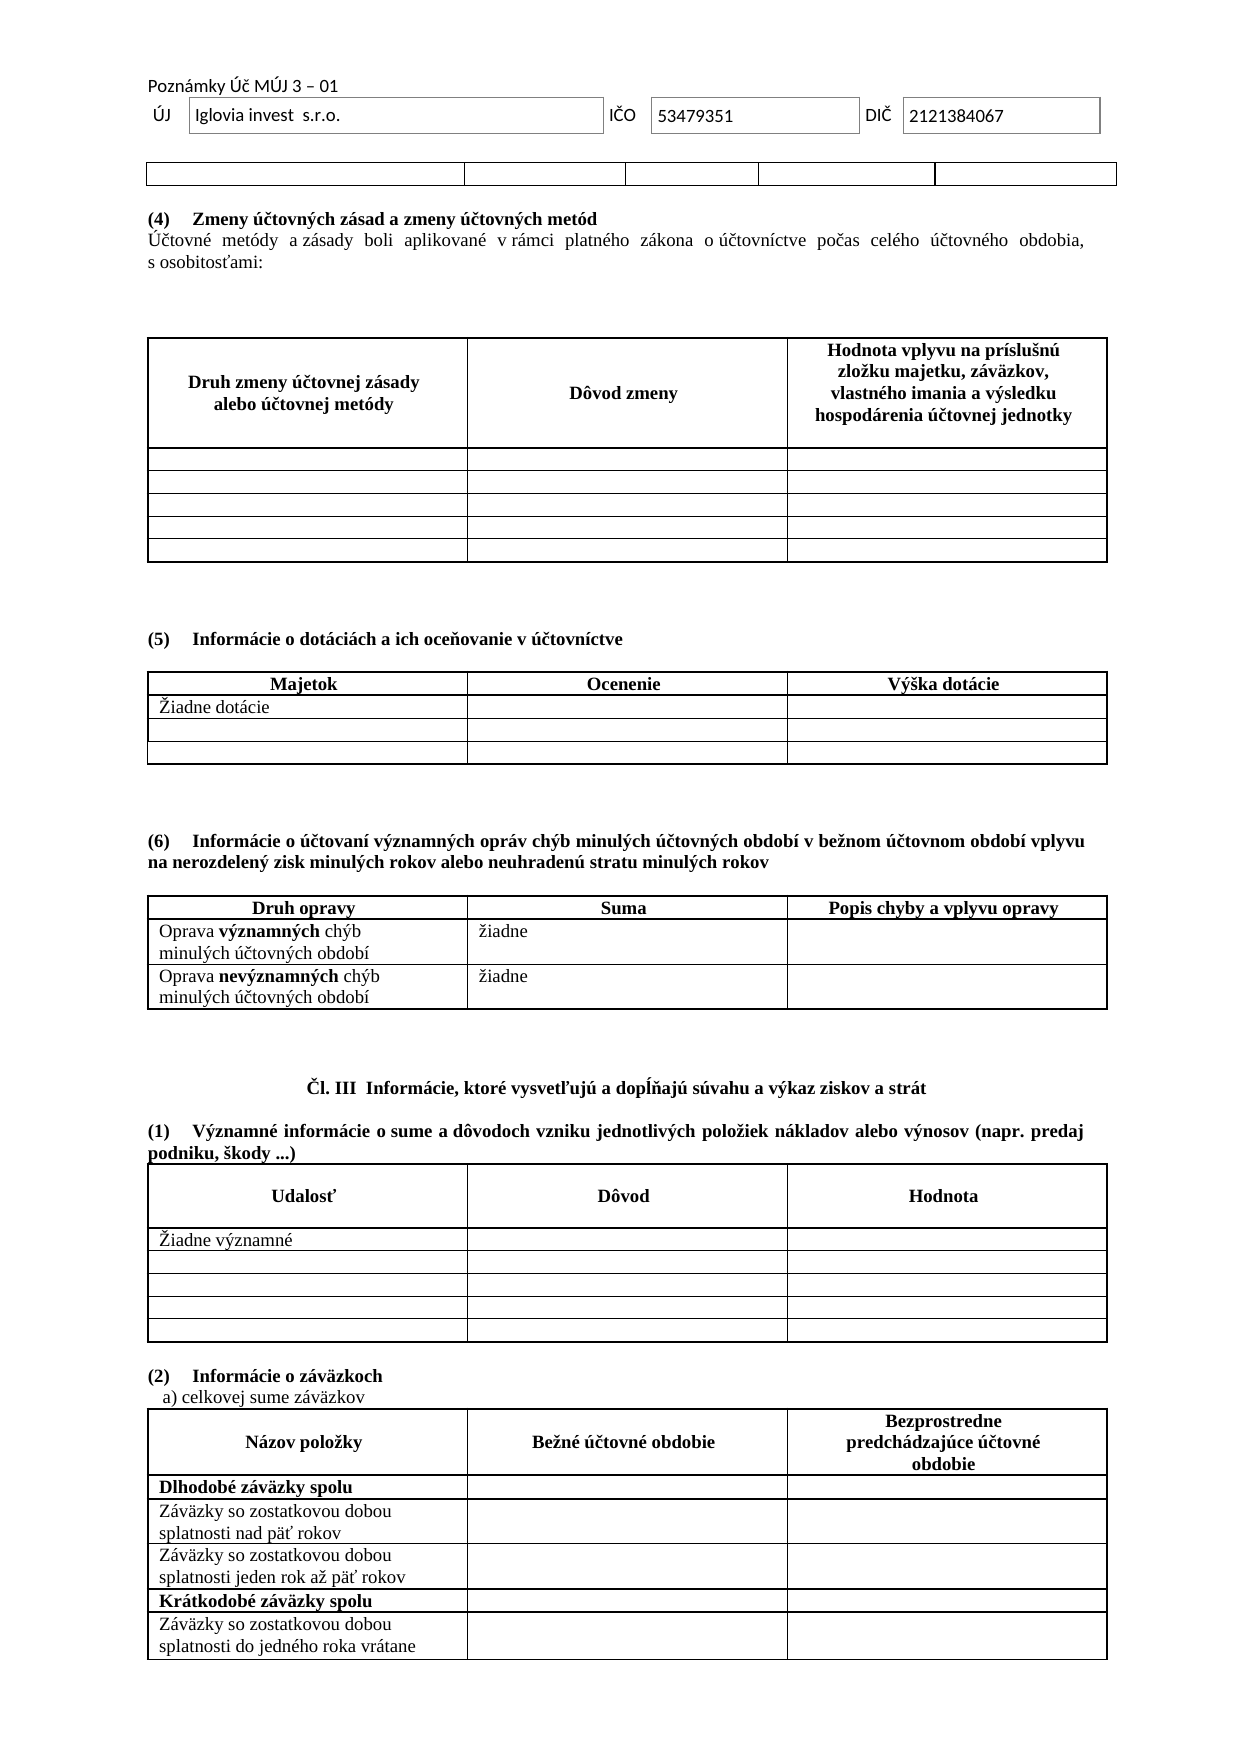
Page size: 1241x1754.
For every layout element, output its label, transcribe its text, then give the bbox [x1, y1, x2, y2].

table_cell [149, 1319, 467, 1341]
table_cell Oprava významných chýb minulých účtovných období [149, 920, 467, 963]
table_cell [149, 449, 467, 470]
table_header Hodnota [788, 1165, 1106, 1227]
table_cell [468, 1274, 787, 1296]
table_cell [468, 719, 787, 741]
text Čl. III Informácie, ktoré vysvetľujú a dopĺňajú súvahu a výkaz ziskov a strát [148, 1077, 1085, 1099]
table_header Majetok [149, 673, 467, 694]
text (4) Zmeny účtovných zásad a zmeny účtovných metód [148, 207, 1085, 229]
table_cell [468, 517, 787, 538]
table_cell [468, 1476, 787, 1498]
table_cell [788, 920, 1106, 963]
table_header Popis chyby a vplyvu opravy [788, 897, 1106, 918]
table_header Dôvod [468, 1165, 787, 1227]
table_cell [788, 1229, 1106, 1250]
table_header Druh opravy [149, 897, 467, 918]
table_cell [468, 696, 787, 718]
text Účtovné metódy a zásady boli aplikované v rámci platného zákona o účtovníctve počas celého účtovného obdobia, s osobitosťami: [148, 229, 1085, 272]
table_header Druh zmeny účtovnej zásady alebo účtovnej metódy [149, 339, 467, 447]
table_header Hodnota vplyvu na príslušnú zložku majetku, záväzkov, vlastného imania a výsledku hospodárenia účtovnej jednotky [788, 339, 1106, 447]
table_cell [149, 719, 467, 741]
table_cell [468, 1500, 787, 1543]
table_cell [468, 742, 787, 763]
table_cell [149, 1251, 467, 1273]
table_cell [468, 1251, 787, 1273]
table_cell [468, 1590, 787, 1611]
table_cell [788, 1319, 1106, 1341]
table_header Názov položky [149, 1410, 467, 1474]
table_cell [788, 517, 1106, 538]
table_cell [788, 1297, 1106, 1318]
table_cell [788, 449, 1106, 470]
table_cell [468, 471, 787, 493]
table_cell Dlhodobé záväzky spolu [149, 1476, 467, 1498]
table_cell [149, 517, 467, 538]
table_cell [468, 494, 787, 516]
table_cell [149, 471, 467, 493]
table_cell [149, 494, 467, 516]
table_cell [468, 449, 787, 470]
table_cell [759, 163, 934, 185]
table_header Bežné účtovné obdobie [468, 1410, 787, 1474]
table_cell Oprava nevýznamných chýb minulých účtovných období [149, 965, 467, 1008]
table_cell [788, 1590, 1106, 1611]
table_cell [788, 1613, 1106, 1659]
table_cell [468, 1319, 787, 1341]
table_cell [788, 1500, 1106, 1543]
table_header Dôvod zmeny [468, 339, 787, 447]
table_cell [788, 742, 1106, 763]
table_cell Žiadne významné [149, 1229, 467, 1250]
table_cell [788, 1274, 1106, 1296]
text a) celkovej sume záväzkov [148, 1386, 1085, 1408]
table_cell Krátkodobé záväzky spolu [149, 1590, 467, 1611]
table_cell žiadne [468, 965, 787, 1008]
table_cell [148, 742, 467, 763]
table_cell [788, 539, 1106, 561]
text (6) Informácie o účtovaní významných opráv chýb minulých účtovných období v bežnom účtovnom období vplyvu na nerozdelený zisk minulých rokov alebo neuhradenú stratu minulých rokov [148, 830, 1085, 873]
table_header Výška dotácie [788, 673, 1106, 694]
table_cell [936, 163, 1116, 185]
table_cell [468, 1544, 787, 1587]
table_header Udalosť [149, 1165, 467, 1227]
table_cell [788, 494, 1106, 516]
table_cell [468, 1613, 787, 1659]
text (2) Informácie o záväzkoch [148, 1364, 1085, 1386]
table_cell [788, 1251, 1106, 1273]
table_header Suma [468, 897, 787, 918]
table_cell [788, 471, 1106, 493]
table_cell [149, 1274, 467, 1296]
text (5) Informácie o dotáciách a ich oceňovanie v účtovníctve [148, 627, 1085, 649]
table_cell [788, 719, 1106, 741]
text (1) Významné informácie o sume a dôvodoch vzniku jednotlivých položiek nákladov alebo výnosov (napr. predaj podniku, škody ...) [148, 1120, 1085, 1163]
table_cell [147, 163, 464, 185]
table_cell žiadne [468, 920, 787, 963]
table_cell [468, 1229, 787, 1250]
table_cell [788, 1544, 1106, 1587]
table_cell [149, 539, 467, 561]
table_cell [465, 163, 625, 185]
table_cell [788, 696, 1106, 718]
table_cell [149, 1297, 467, 1318]
table_cell [468, 539, 787, 561]
table_cell Záväzky so zostatkovou dobou splatnosti nad päť rokov [149, 1500, 467, 1543]
table_cell Záväzky so zostatkovou dobou splatnosti do jedného roka vrátane [149, 1613, 467, 1659]
table_cell [626, 163, 758, 185]
table_cell Žiadne dotácie [149, 696, 467, 718]
table_cell Záväzky so zostatkovou dobou splatnosti jeden rok až päť rokov [149, 1544, 467, 1587]
table_header Bezprostredne predchádzajúce účtovné obdobie [788, 1410, 1106, 1474]
table_header Ocenenie [468, 673, 787, 694]
table_cell [468, 1297, 787, 1318]
table_cell [788, 965, 1106, 1008]
table_cell [788, 1476, 1106, 1498]
